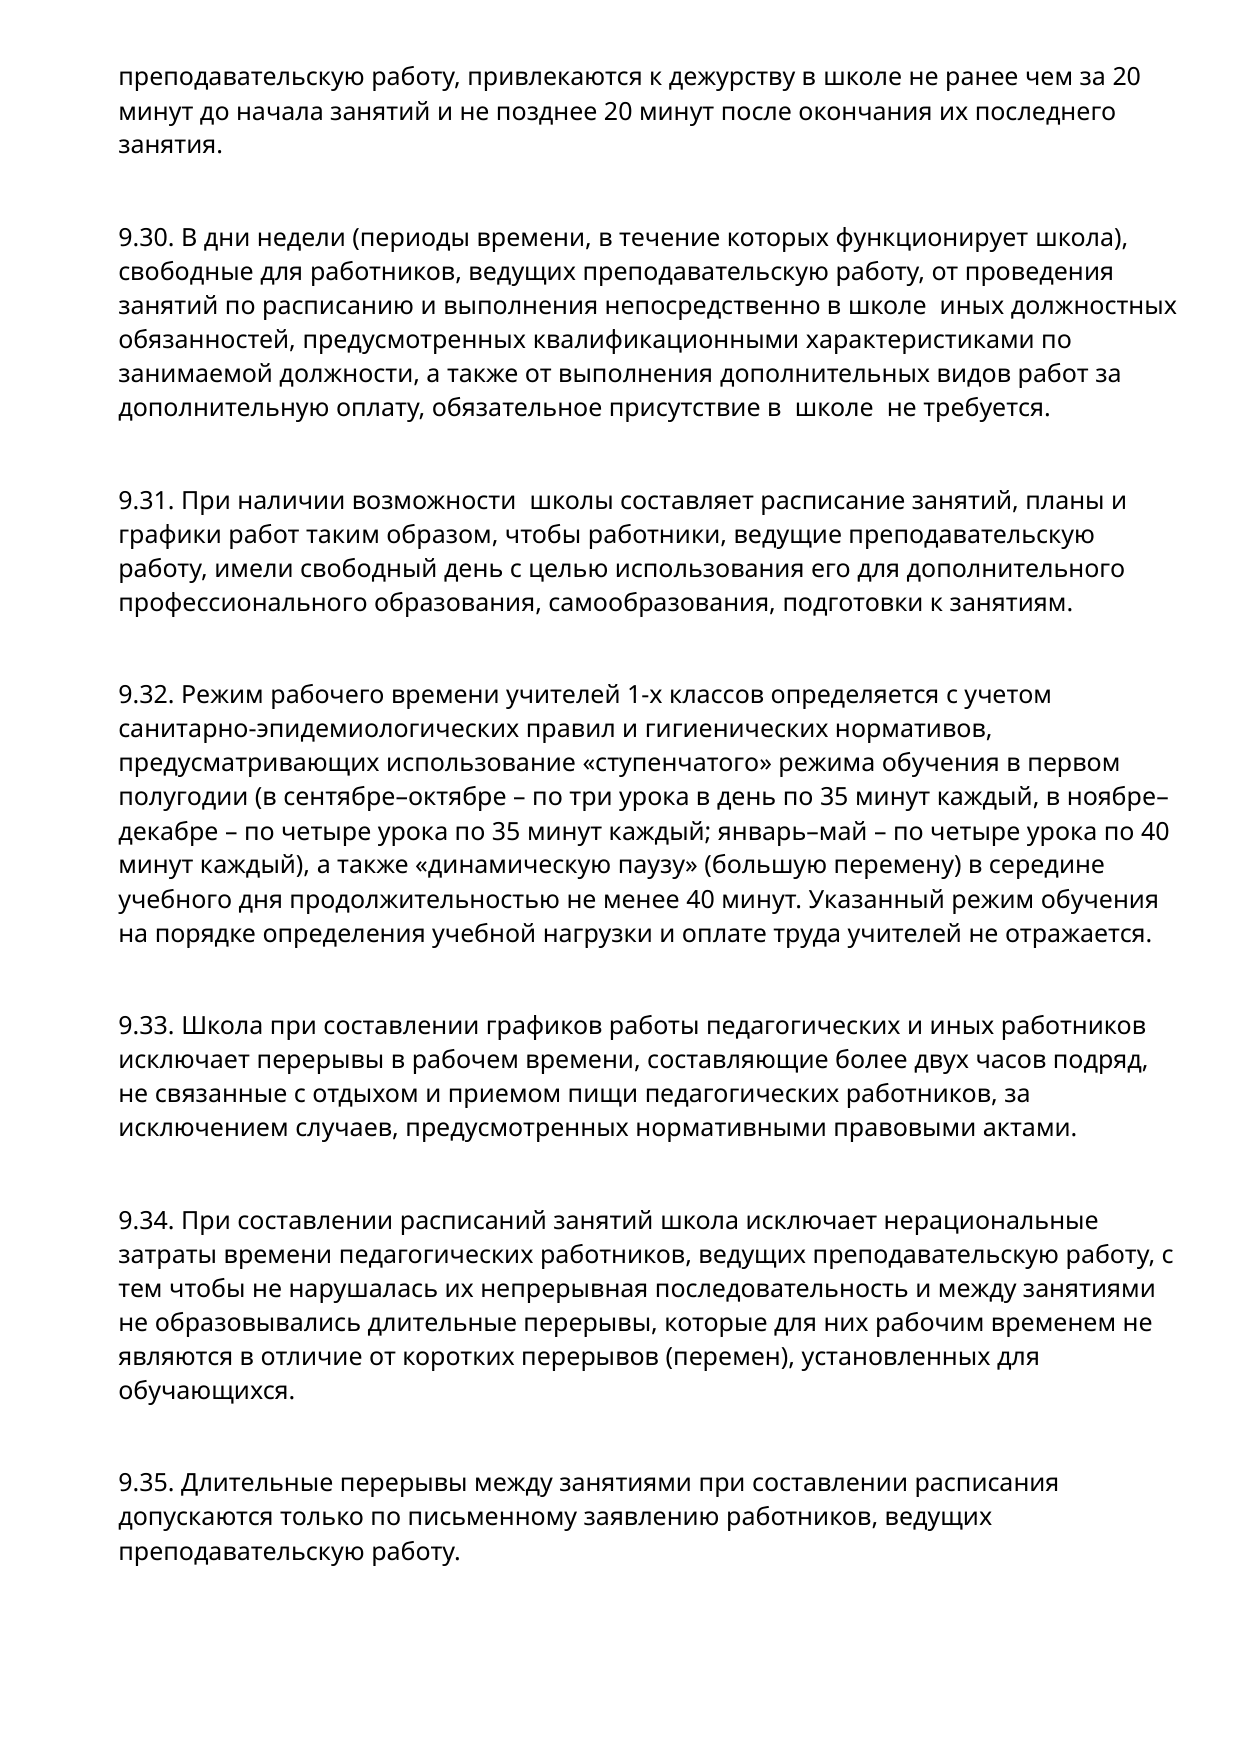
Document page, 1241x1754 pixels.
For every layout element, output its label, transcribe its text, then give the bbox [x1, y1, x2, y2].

text 9.34. При составлении расписаний занятий школа исключает нерациональные затраты времени педагогических работников, ведущих преподавательскую работу, с тем чтобы не нарушалась их непрерывная последовательность и между занятиями не образовывались длительные перерывы, которые для них рабочим временем не являются в отличие от коротких перерывов (перемен), установленных для обучающихся. [118, 1202, 1181, 1407]
text 9.31. При наличии возможности школы составляет расписание занятий, планы и графики работ таким образом, чтобы работники, ведущие преподавательскую работу, имели свободный день с целью использования его для дополнительного профессионального образования, самообразования, подготовки к занятиям. [118, 482, 1181, 618]
text преподавательскую работу, привлекаются к дежурству в школе не ранее чем за 20 минут до начала занятий и не позднее 20 минут после окончания их последнего занятия. [118, 59, 1181, 161]
text 9.35. Длительные перерывы между занятиями при составлении расписания допускаются только по письменному заявлению работников, ведущих преподавательскую работу. [118, 1465, 1181, 1567]
text 9.32. Режим рабочего времени учителей 1-х классов определяется с учетом санитарно-эпидемиологических правил и гигиенических нормативов, предусматривающих использование «ступенчатого» режима обучения в первом полугодии (в сентябре–октябре – по три урока в день по 35 минут каждый, в ноябре–декабре – по четыре урока по 35 минут каждый; январь–май – по четыре урока по 40 минут каждый), а также «динамическую паузу» (большую перемену) в середине учебного дня продолжительностью не менее 40 минут. Указанный режим обучения на порядке определения учебной нагрузки и оплате труда учителей не отражается. [118, 677, 1181, 949]
text 9.33. Школа при составлении графиков работы педагогических и иных работников исключает перерывы в рабочем времени, составляющие более двух часов подряд, не связанные с отдыхом и приемом пищи педагогических работников, за исключением случаев, предусмотренных нормативными правовыми актами. [118, 1008, 1181, 1144]
text 9.30. В дни недели (периоды времени, в течение которых функционирует школа), свободные для работников, ведущих преподавательскую работу, от проведения занятий по расписанию и выполнения непосредственно в школе иных должностных обязанностей, предусмотренных квалификационными характеристиками по занимаемой должности, а также от выполнения дополнительных видов работ за дополнительную оплату, обязательное присутствие в школе не требуется. [118, 219, 1181, 424]
